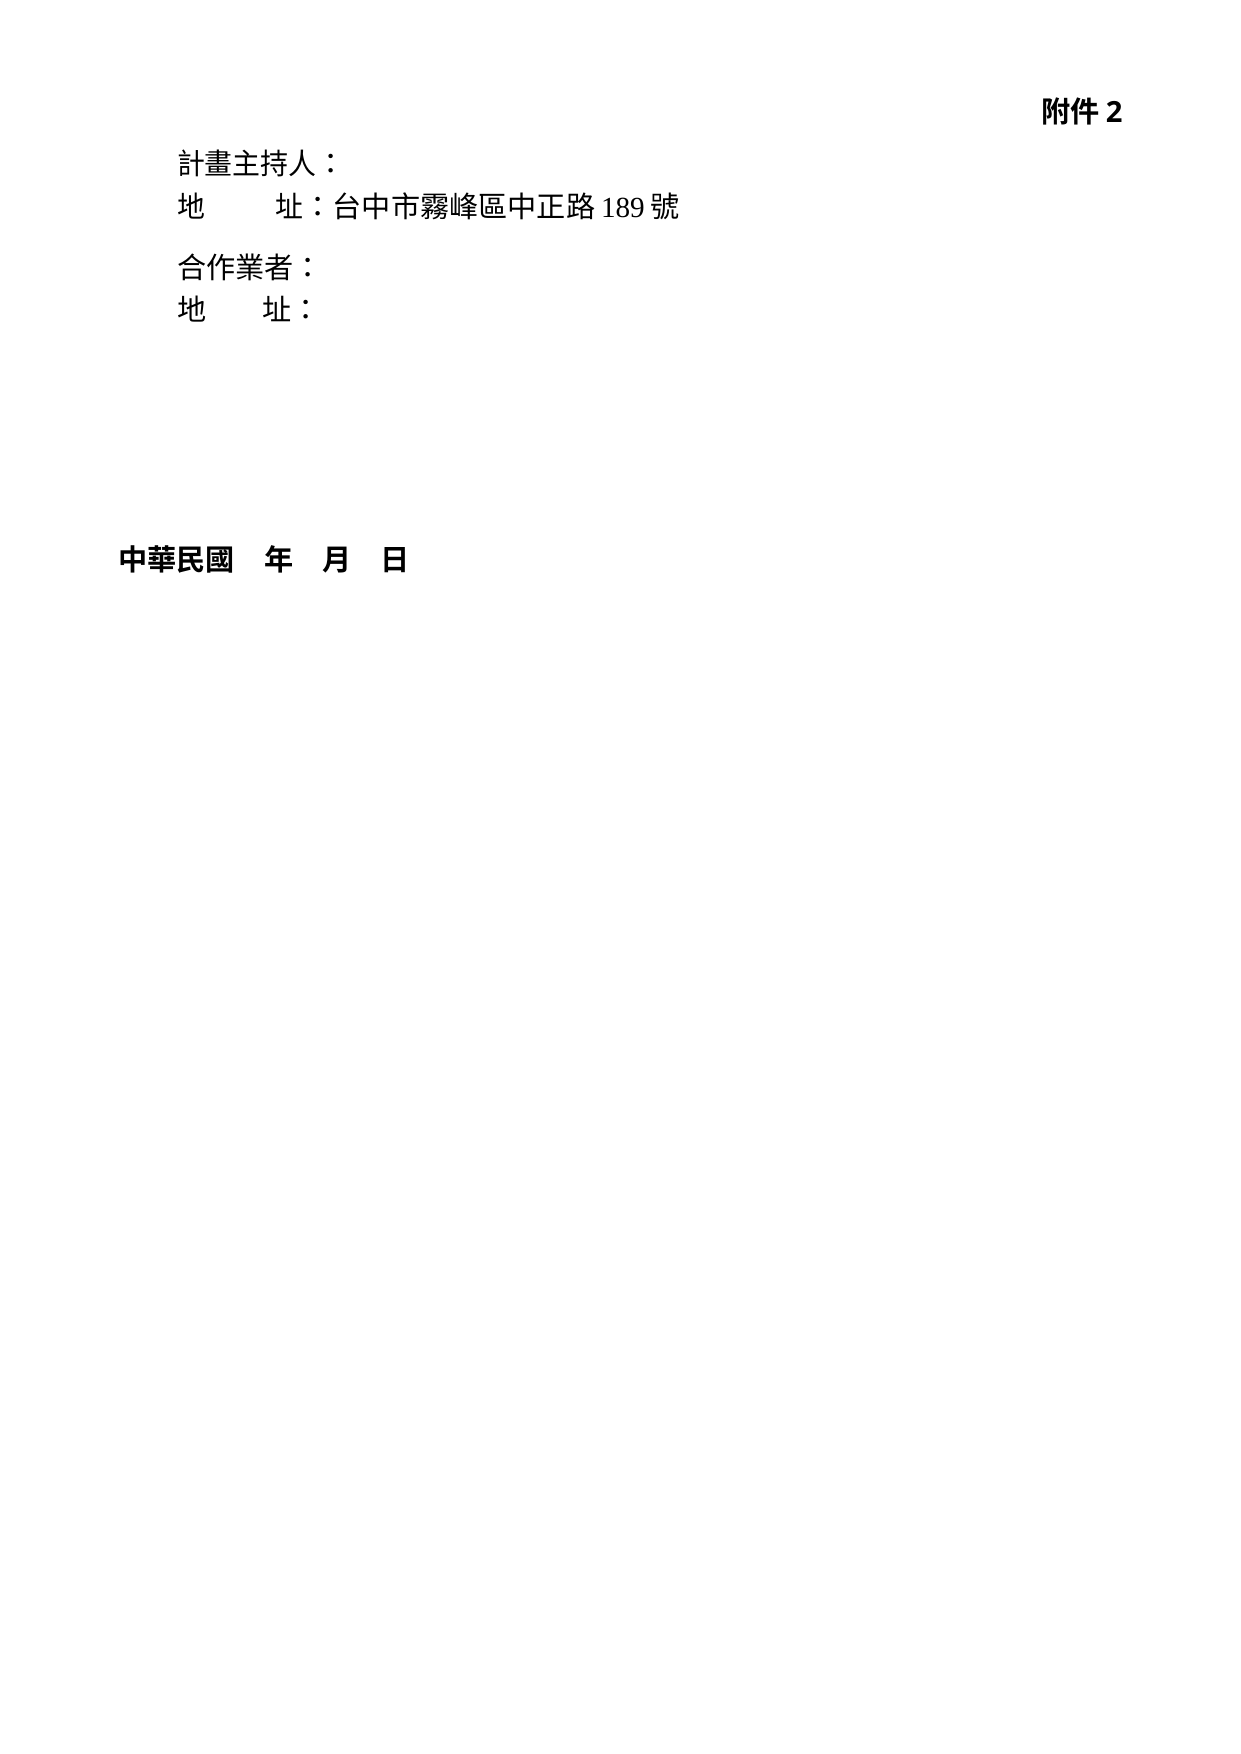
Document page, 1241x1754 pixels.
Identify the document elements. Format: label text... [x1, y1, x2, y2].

text 合作業者： [176, 244, 1122, 286]
text 中華民國 年 月 日 [118, 516, 1122, 578]
text 地 址：台中市霧峰區中正路189號 [176, 183, 1122, 225]
text 地 址： [176, 286, 1122, 329]
text 計畫主持人： [176, 141, 1122, 183]
